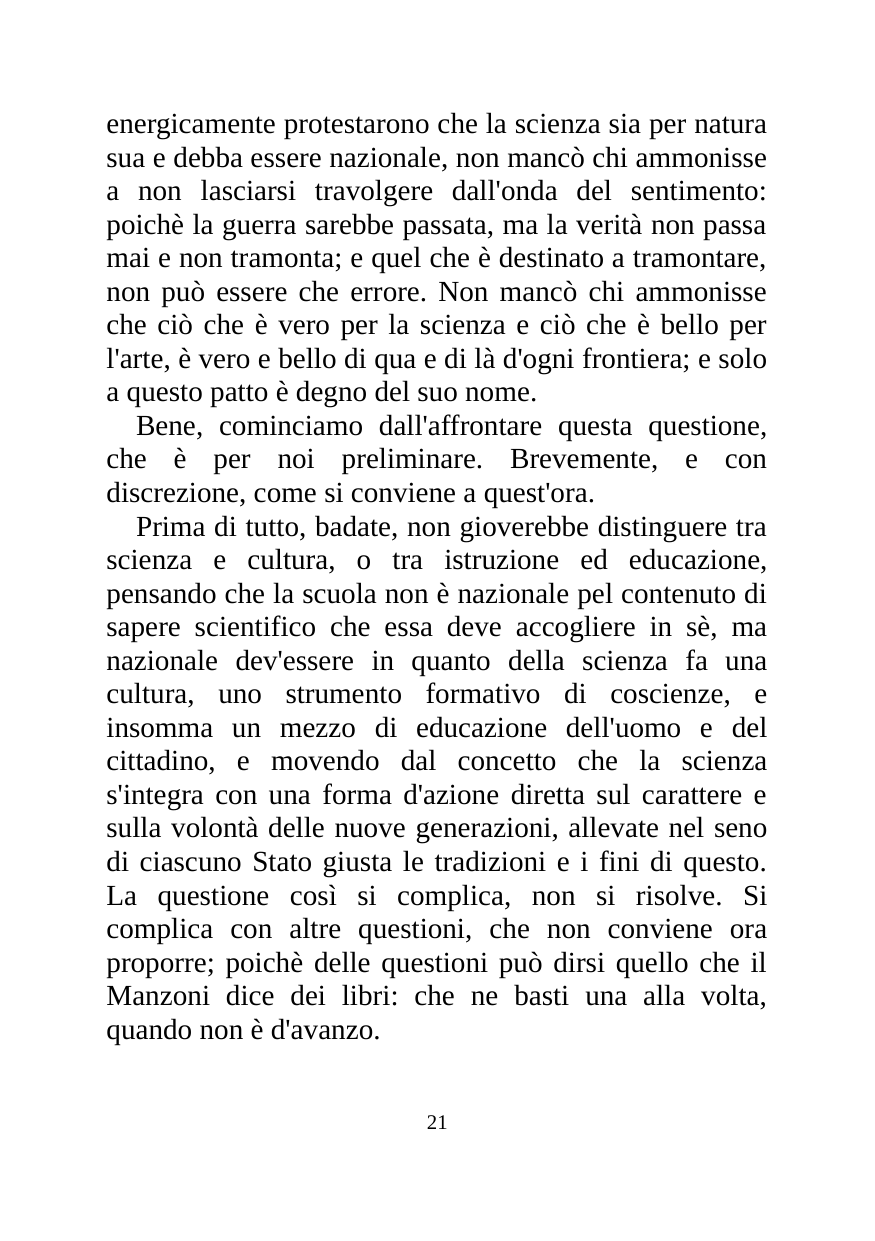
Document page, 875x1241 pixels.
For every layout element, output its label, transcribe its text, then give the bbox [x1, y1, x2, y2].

text Bene, cominciamo dall'affrontare questa questione, che è per noi preliminare. Brevemente, e con discrezione, come si conviene a quest'ora. [106, 408, 768, 509]
text Prima di tutto, badate, non gioverebbe distinguere tra scienza e cultura, o tra istruzione ed educazione, pensando che la scuola non è nazionale pel contenuto di sapere scientifico che essa deve accogliere in sè, ma nazionale dev'essere in quanto della scienza fa una cultura, uno strumento formativo di coscienze, e insomma un mezzo di educazione dell'uomo e del cittadino, e movendo dal concetto che la scienza s'integra con una forma d'azione diretta sul carattere e sulla volontà delle nuove generazioni, allevate nel seno di ciascuno Stato giusta le tradizioni e i fini di questo. La questione così si complica, non si risolve. Si complica con altre questioni, che non conviene ora proporre; poichè delle questioni può dirsi quello che il Manzoni dice dei libri: che ne basti una alla volta, quando non è d'avanzo. [106, 509, 768, 1045]
text energicamente protestarono che la scienza sia per natura sua e debba essere nazionale, non mancò chi ammonisse a non lasciarsi travolgere dall'onda del sentimento: poichè la guerra sarebbe passata, ma la verità non passa mai e non tramonta; e quel che è destinato a tramontare, non può essere che errore. Non mancò chi ammonisse che ciò che è vero per la scienza e ciò che è bello per l'arte, è vero e bello di qua e di là d'ogni frontiera; e solo a questo patto è degno del suo nome. [106, 106, 768, 408]
